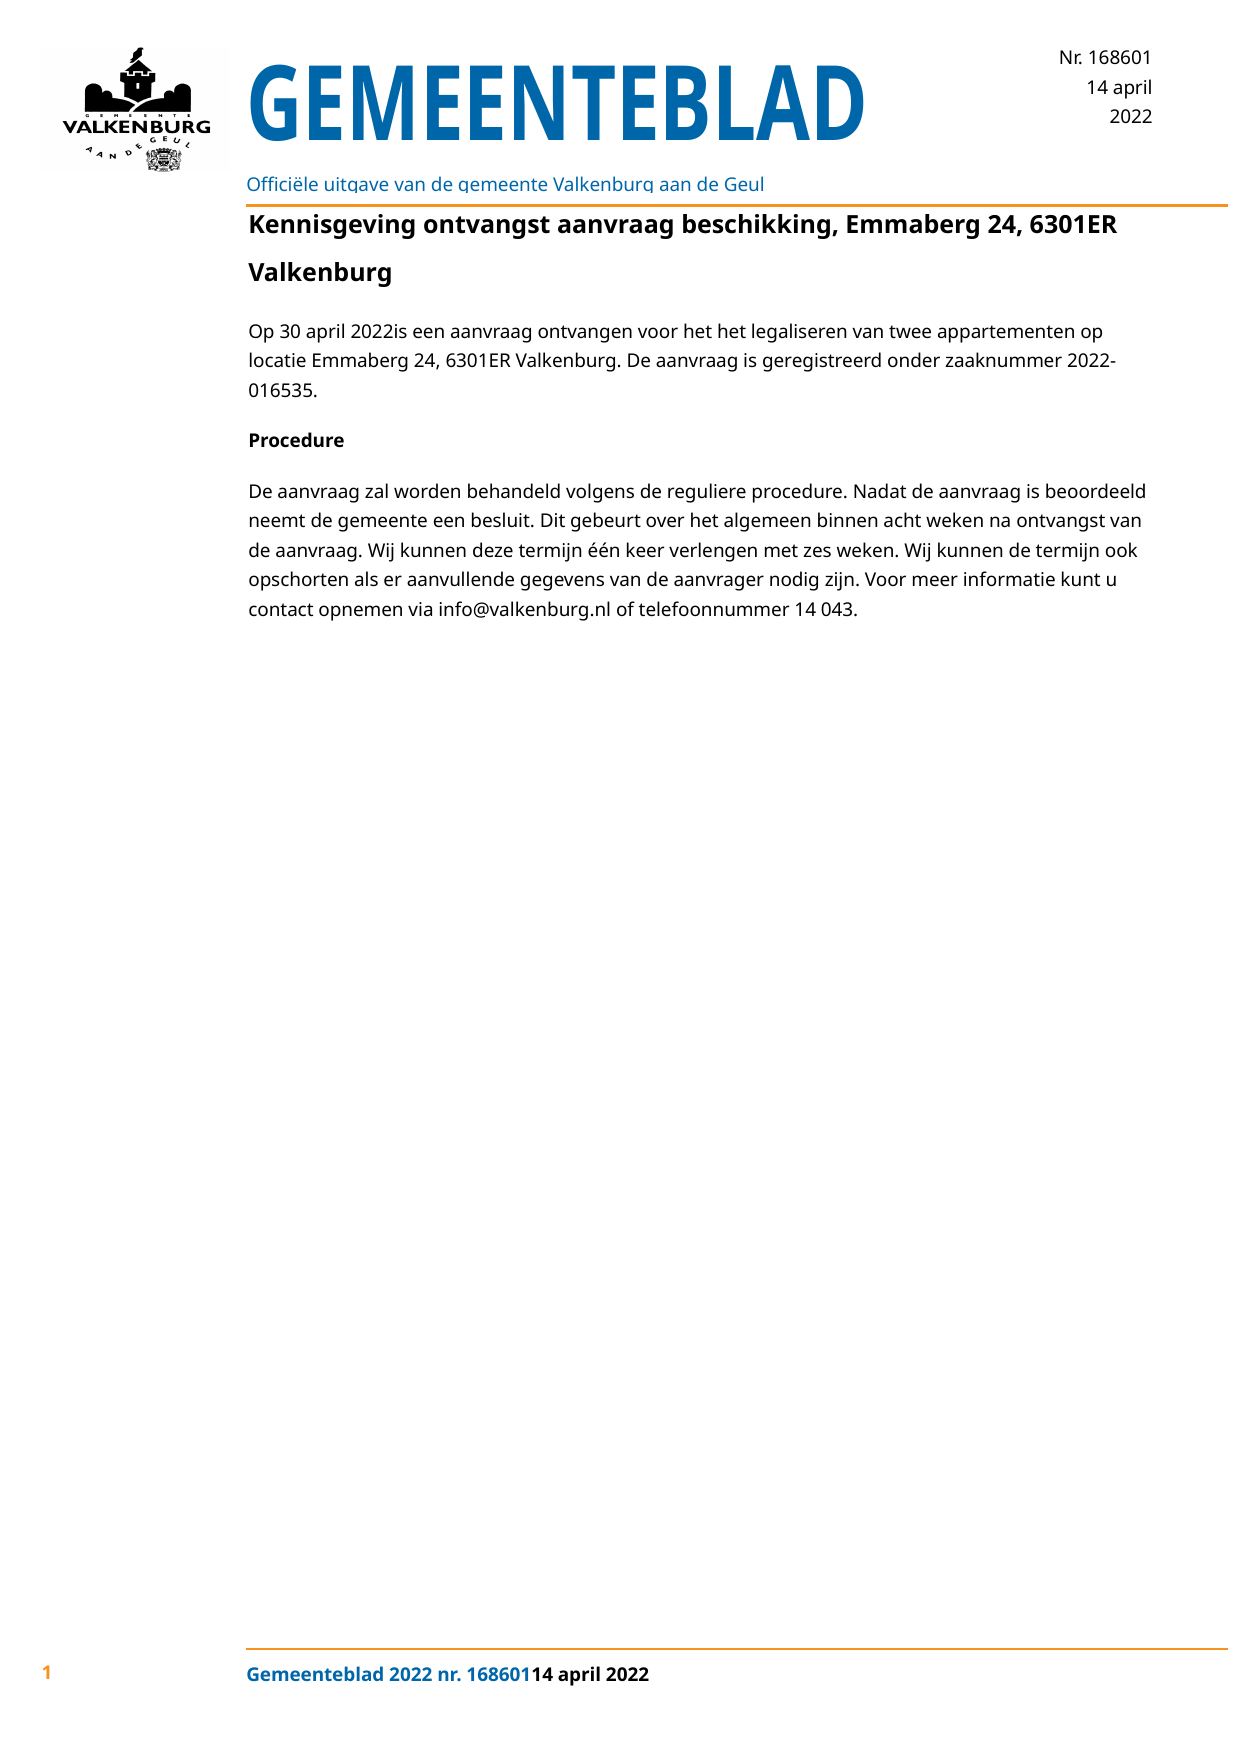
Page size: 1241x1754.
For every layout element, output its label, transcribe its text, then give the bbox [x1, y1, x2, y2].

text Procedure [248, 427, 1152, 453]
text Kennisgeving ontvangst aanvraag beschikking, Emmaberg 24, 6301ER Valkenburg [248, 207, 1152, 288]
text De aanvraag zal worden behandeld volgens de reguliere procedure. Nadat de aanvraag is beoordeeld neemt de gemeente een besluit. Dit gebeurt over het algemeen binnen acht weken na ontvangst van de aanvraag. Wij kunnen deze termijn één keer verlengen met zes weken. Wij kunnen de termijn ook opschorten als er aanvullende gegevens van de aanvrager nodig zijn. Voor meer informatie kunt u contact opnemen via info@valkenburg.nl of telefoonnummer 14 043. [248, 478, 1152, 622]
text Op 30 april 2022is een aanvraag ontvangen voor het het legaliseren van twee appartementen op locatie Emmaberg 24, 6301ER Valkenburg. De aanvraag is geregistreerd onder zaaknummer 2022-016535. [248, 318, 1152, 403]
picture [41, 47, 231, 172]
